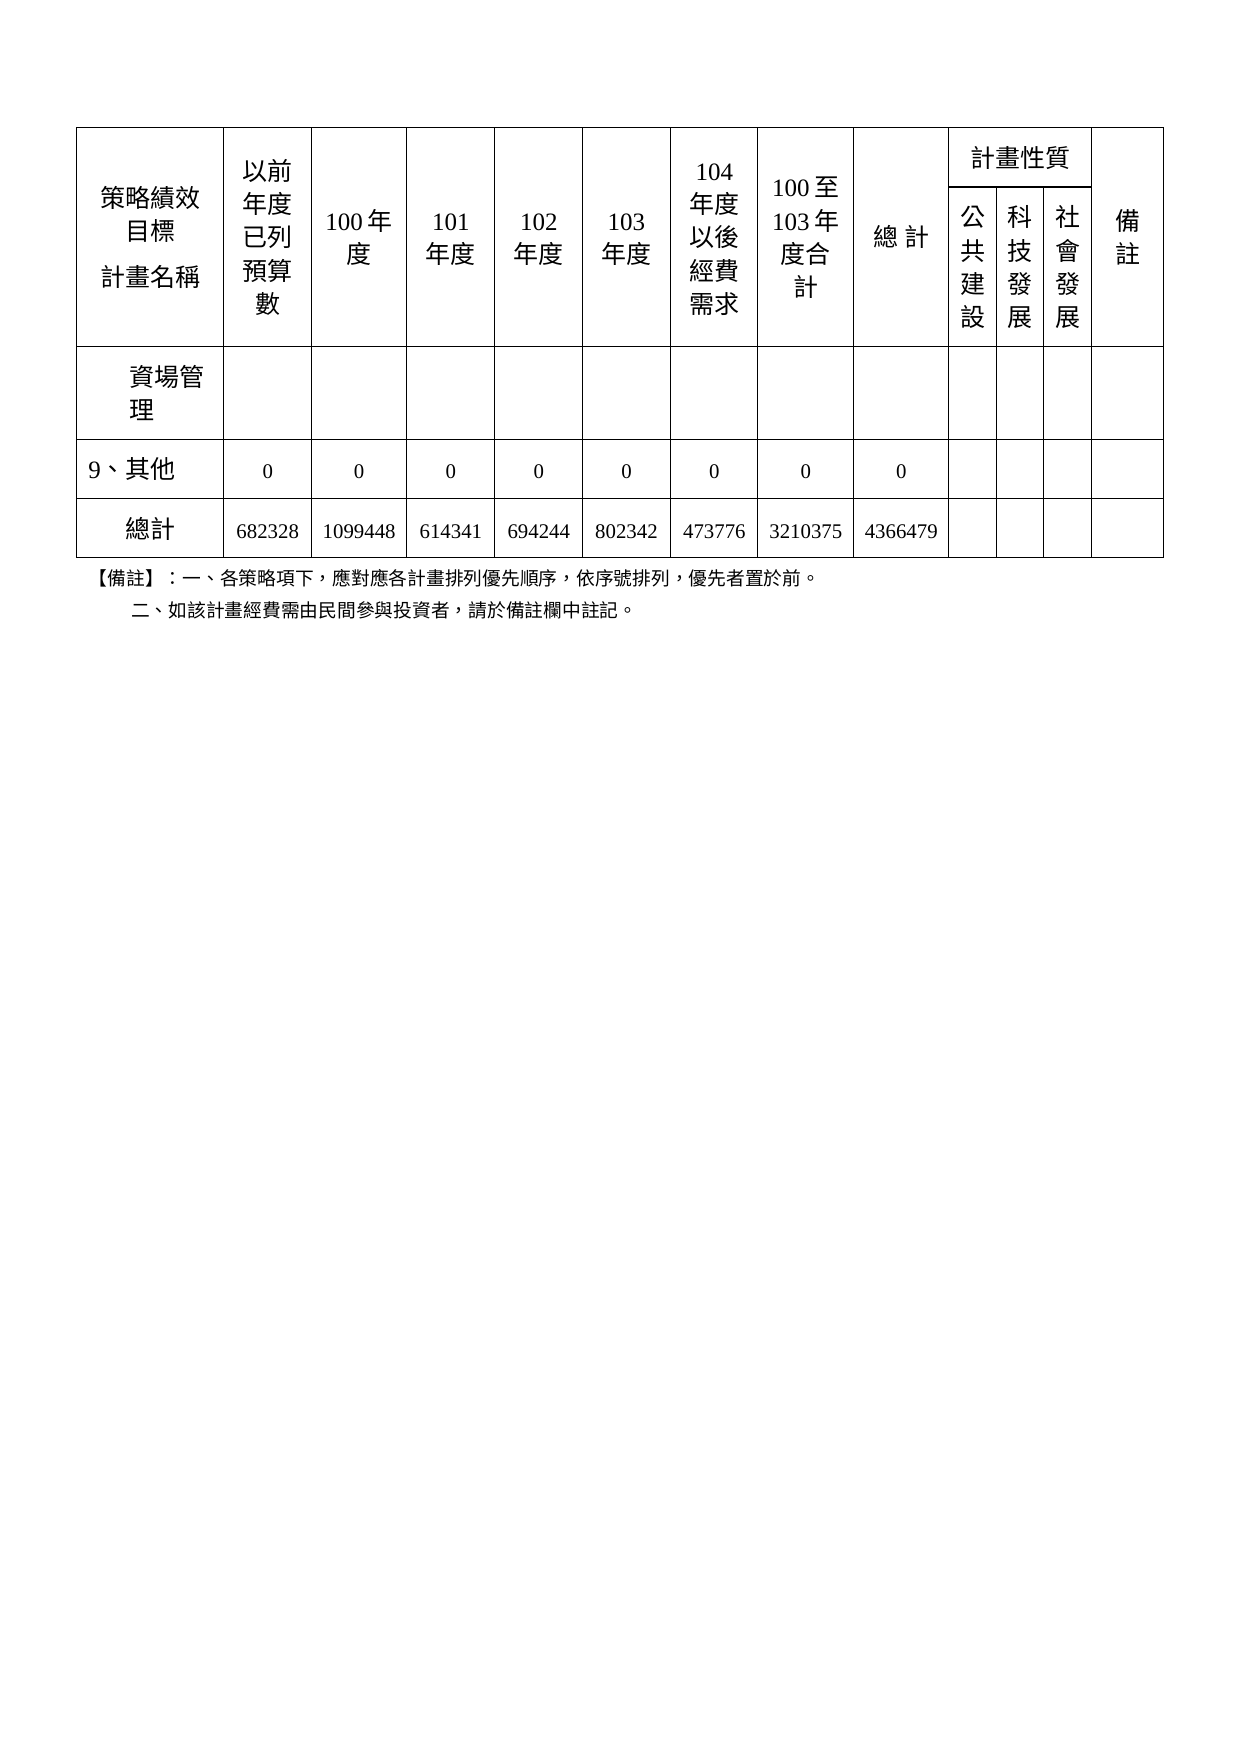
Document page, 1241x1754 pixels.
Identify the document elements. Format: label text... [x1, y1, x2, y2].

table_cell [583, 347, 670, 438]
table_cell [854, 347, 948, 438]
table_cell 0 [407, 440, 494, 498]
table_header 100年度 [312, 128, 406, 346]
table_cell 4366479 [854, 499, 948, 557]
table_header 104年度以後經費需求 [671, 128, 757, 346]
table_cell [671, 347, 757, 438]
table_cell [997, 347, 1043, 438]
text 二、如該計畫經費需由民間參與投資者，請於備註欄中註記。 [88, 602, 1152, 621]
table_cell 0 [312, 440, 406, 498]
table_cell 802342 [583, 499, 670, 557]
table_header 計畫性質 [949, 128, 1091, 186]
table_cell 614341 [407, 499, 494, 557]
table_cell 其他 [77, 440, 223, 498]
table_cell 0 [758, 440, 853, 498]
table_header 102年度 [495, 128, 582, 346]
table_cell 1099448 [312, 499, 406, 557]
table_cell 3210375 [758, 499, 853, 557]
table_header 100至103年度合計 [758, 128, 853, 346]
table_cell 0 [495, 440, 582, 498]
table_cell [1092, 499, 1163, 557]
table_cell [949, 440, 996, 498]
table_cell 694244 [495, 499, 582, 557]
table_cell [407, 347, 494, 438]
table_cell [949, 499, 996, 557]
table_cell 總計 [77, 499, 223, 557]
table_cell [312, 347, 406, 438]
table_header 103年度 [583, 128, 670, 346]
table_header 以前年度已列預算數 [224, 128, 311, 346]
table_header 策略績效目標 計畫名稱 [77, 128, 223, 346]
table_cell 0 [854, 440, 948, 498]
table_cell [997, 499, 1043, 557]
table_cell [1092, 347, 1163, 438]
table_header 總 計 [854, 128, 948, 346]
table_cell 0 [224, 440, 311, 498]
table_cell [949, 347, 996, 438]
table_cell [1044, 347, 1091, 438]
table_header 101年度 [407, 128, 494, 346]
table_cell 資場管理 [77, 347, 223, 438]
table_cell 0 [671, 440, 757, 498]
table_cell [1044, 440, 1091, 498]
table_cell [224, 347, 311, 438]
table_cell [997, 440, 1043, 498]
table_cell 科技發展 [997, 188, 1043, 346]
table_cell [495, 347, 582, 438]
text 【備註】：一、各策略項下，應對應各計畫排列優先順序，依序號排列，優先者置於前。 [88, 571, 1152, 589]
table_cell [1092, 440, 1163, 498]
table_cell [1044, 499, 1091, 557]
table_cell [758, 347, 853, 438]
table_cell 0 [583, 440, 670, 498]
table_cell 473776 [671, 499, 757, 557]
table_cell 公共建設 [949, 188, 996, 346]
table_header 備註 [1092, 128, 1163, 346]
table_cell 社會發展 [1044, 188, 1091, 346]
table_cell 682328 [224, 499, 311, 557]
